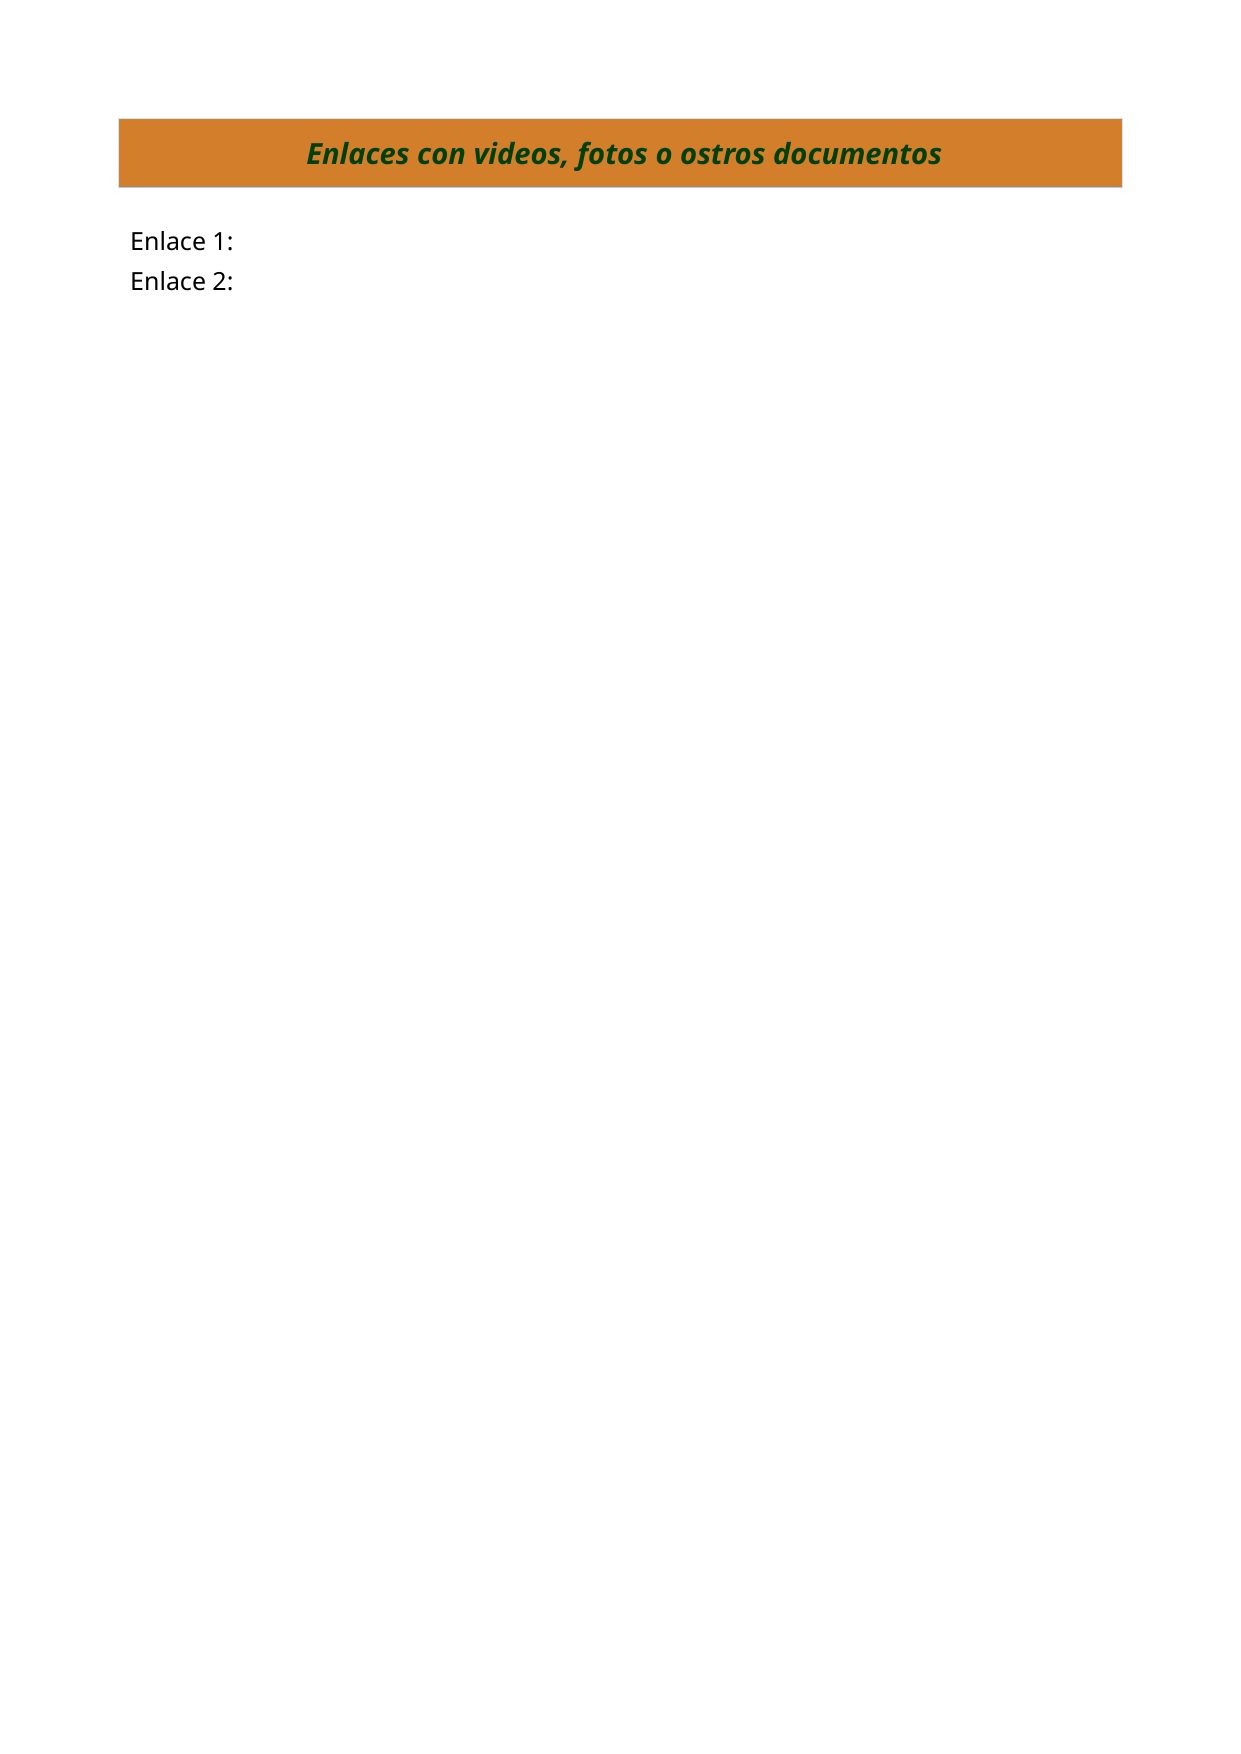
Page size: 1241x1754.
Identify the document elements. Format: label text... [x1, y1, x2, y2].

text Enlace 1: [118, 223, 1122, 258]
text Enlace 2: [118, 263, 1122, 298]
subtitle Enlaces con videos, fotos o ostros documentos [119, 119, 1122, 187]
